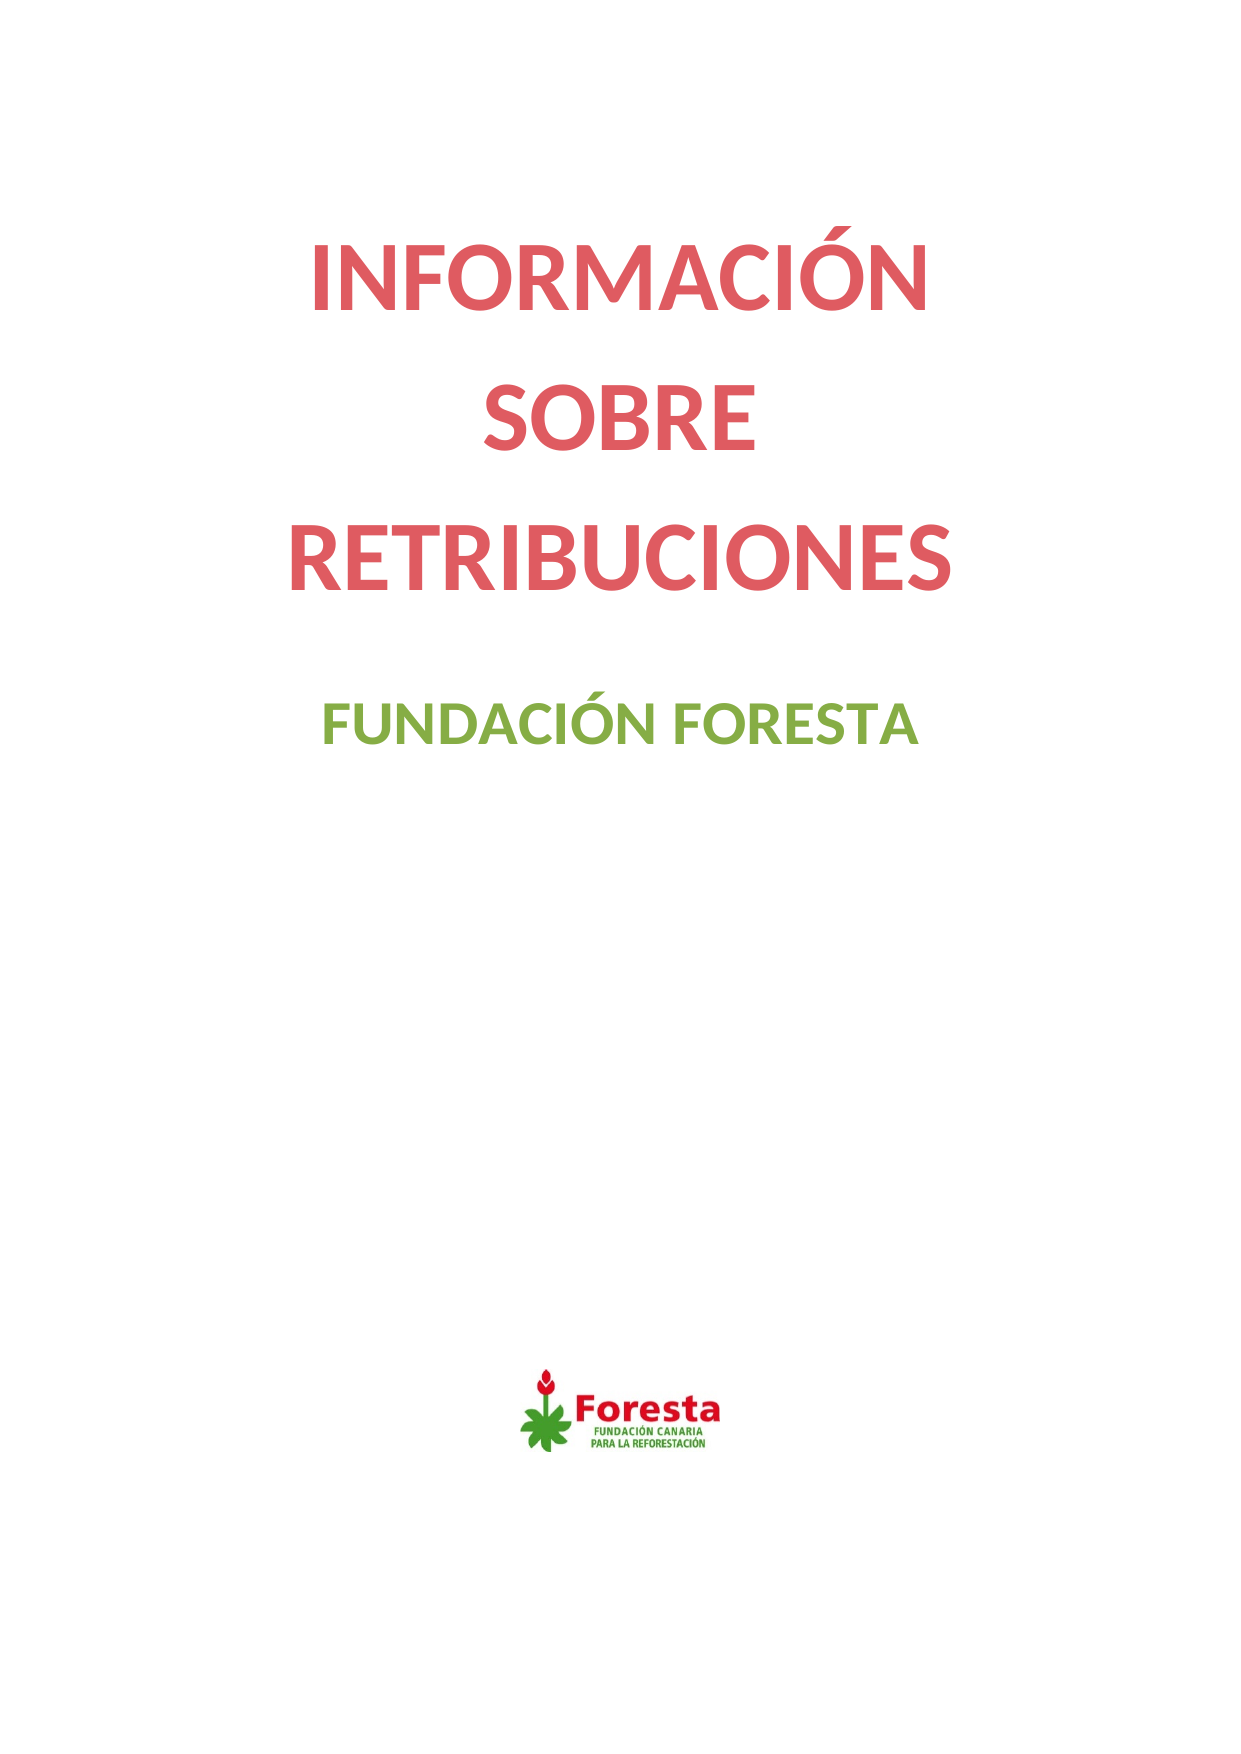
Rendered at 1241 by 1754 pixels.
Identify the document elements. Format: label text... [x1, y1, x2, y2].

subtitle FUNDACIÓN FORESTA [177, 684, 1063, 760]
text INFORMACIÓN SOBRE RETRIBUCIONES [177, 213, 1063, 616]
